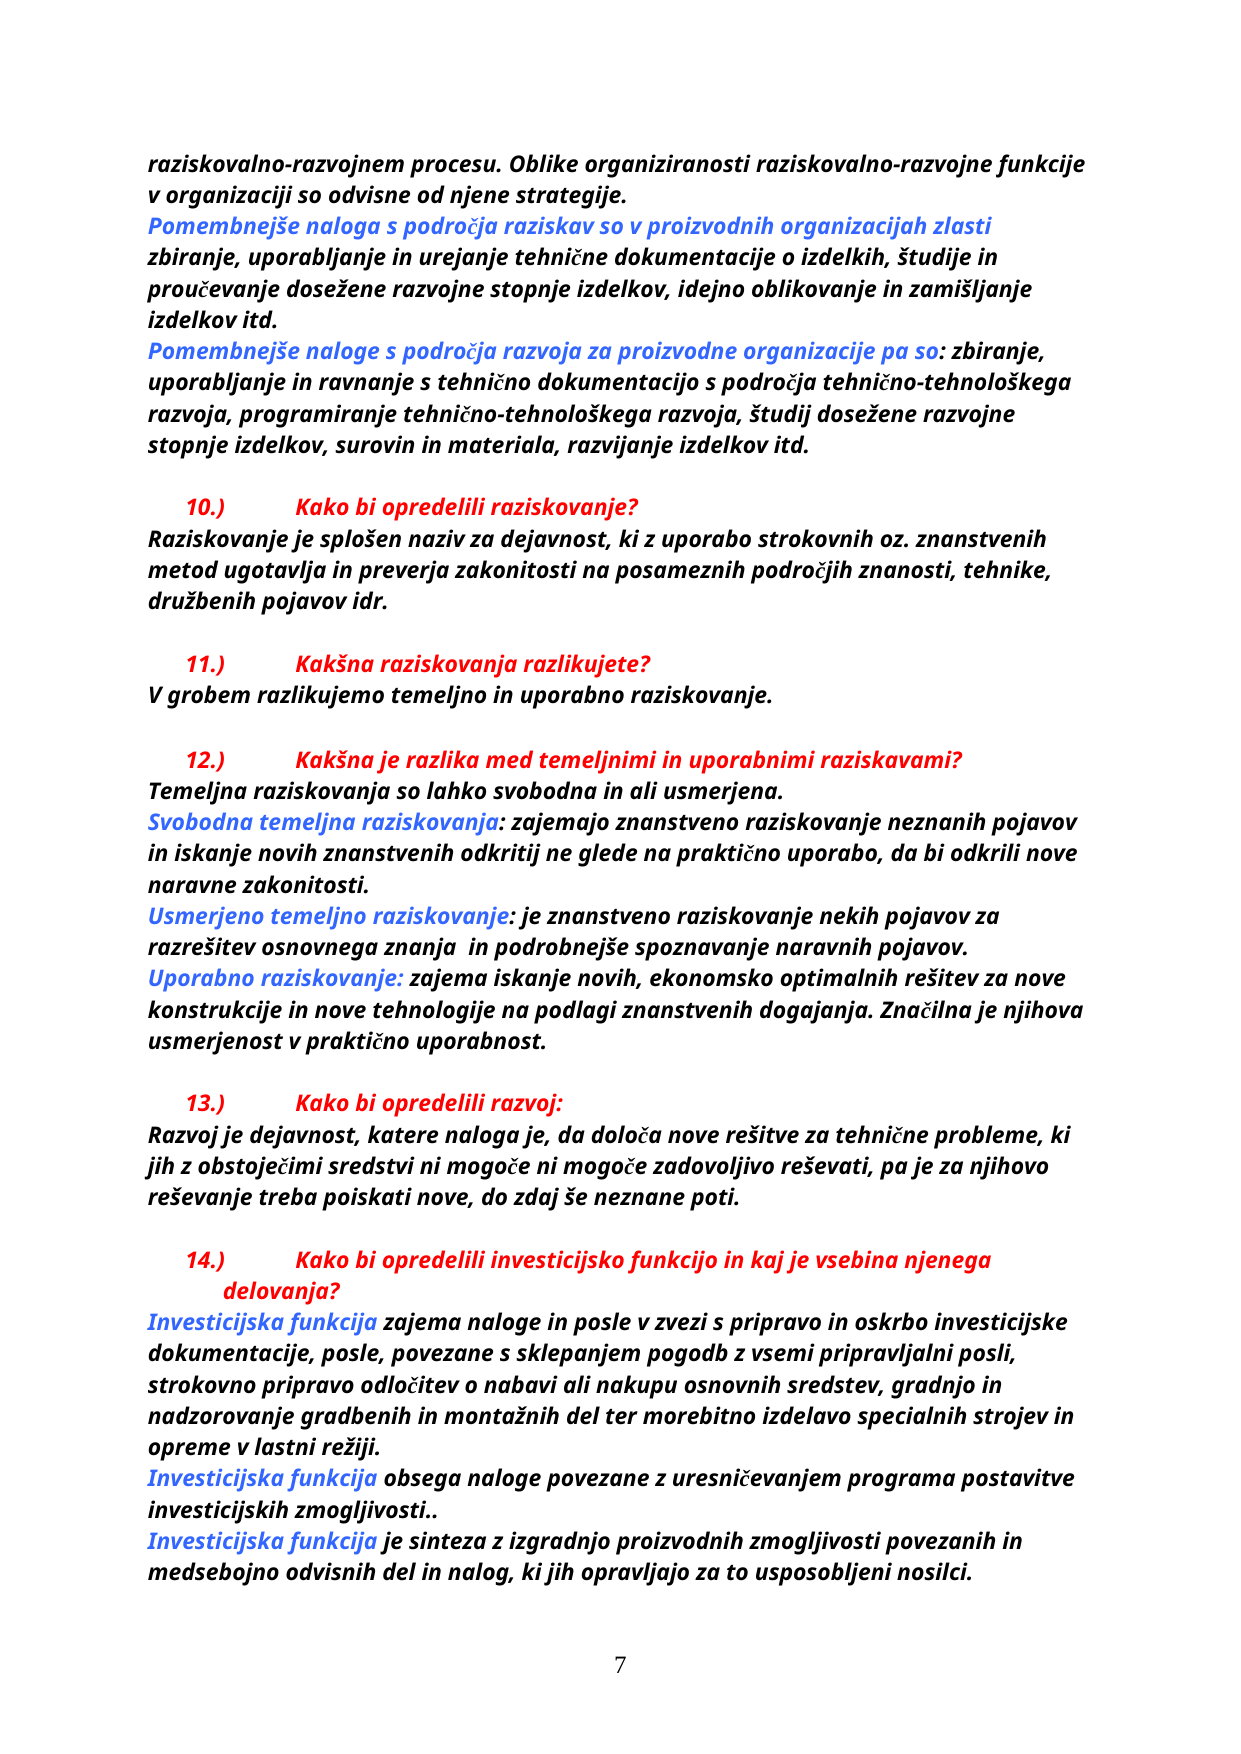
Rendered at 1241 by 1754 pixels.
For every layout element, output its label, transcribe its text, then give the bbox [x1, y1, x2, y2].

text Raziskovanje je splošen naziv za dejavnost, ki z uporabo strokovnih oz. znanstvenih metod ugotavlja in preverja zakonitosti na posameznih področjih znanosti, tehnike, družbenih pojavov idr. [148, 523, 1093, 616]
text Razvoj je dejavnost, katere naloga je, da določa nove rešitve za tehnične probleme, ki jih z obstoječimi sredstvi ni mogoče ni mogoče zadovoljivo reševati, pa je za njihovo reševanje treba poiskati nove, do zdaj še neznane poti. [148, 1119, 1093, 1212]
text Usmerjeno temeljno raziskovanje: je znanstveno raziskovanje nekih pojavov za razrešitev osnovnega znanja in podrobnejše spoznavanje naravnih pojavov. [148, 900, 1093, 962]
text Investicijska funkcija je sinteza z izgradnjo proizvodnih zmogljivosti povezanih in medsebojno odvisnih del in nalog, ki jih opravljajo za to usposobljeni nosilci. [148, 1525, 1093, 1587]
list Kako bi opredelili razvoj: [185, 1087, 1093, 1119]
text Pomembnejše naloge s področja razvoja za proizvodne organizacije pa so: zbiranje, uporabljanje in ravnanje s tehnično dokumentacijo s področja tehnično-tehnološkega razvoja, programiranje tehnično-tehnološkega razvoja, študij dosežene razvojne stopnje izdelkov, surovin in materiala, razvijanje izdelkov itd. [148, 335, 1093, 460]
list Kakšna raziskovanja razlikujete? [185, 648, 1093, 679]
list Kako bi opredelili investicijsko funkcijo in kaj je vsebina njenega delovanja? [185, 1244, 1093, 1306]
text Pomembnejše naloga s področja raziskav so v proizvodnih organizacijah zlasti zbiranje, uporabljanje in urejanje tehnične dokumentacije o izdelkih, študije in proučevanje dosežene razvojne stopnje izdelkov, idejno oblikovanje in zamišljanje izdelkov itd. [148, 210, 1093, 335]
text raziskovalno-razvojnem procesu. Oblike organiziranosti raziskovalno-razvojne funkcije v organizaciji so odvisne od njene strategije. [148, 148, 1093, 210]
text V grobem razlikujemo temeljno in uporabno raziskovanje. [148, 679, 1093, 710]
text Temeljna raziskovanja so lahko svobodna in ali usmerjena. [148, 775, 1093, 806]
text Uporabno raziskovanje: zajema iskanje novih, ekonomsko optimalnih rešitev za nove konstrukcije in nove tehnologije na podlagi znanstvenih dogajanja. Značilna je njihova usmerjenost v praktično uporabnost. [148, 962, 1093, 1056]
list Kakšna je razlika med temeljnimi in uporabnimi raziskavami? [185, 744, 1093, 775]
text Investicijska funkcija obsega naloge povezane z uresničevanjem programa postavitve investicijskih zmogljivosti.. [148, 1462, 1093, 1525]
list Kako bi opredelili raziskovanje? [185, 491, 1093, 523]
text Investicijska funkcija zajema naloge in posle v zvezi s pripravo in oskrbo investicijske dokumentacije, posle, povezane s sklepanjem pogodb z vsemi pripravljalni posli, strokovno pripravo odločitev o nabavi ali nakupu osnovnih sredstev, gradnjo in nadzorovanje gradbenih in montažnih del ter morebitno izdelavo specialnih strojev in opreme v lastni režiji. [148, 1306, 1093, 1462]
text Svobodna temeljna raziskovanja: zajemajo znanstveno raziskovanje neznanih pojavov in iskanje novih znanstvenih odkritij ne glede na praktično uporabo, da bi odkrili nove naravne zakonitosti. [148, 806, 1093, 900]
